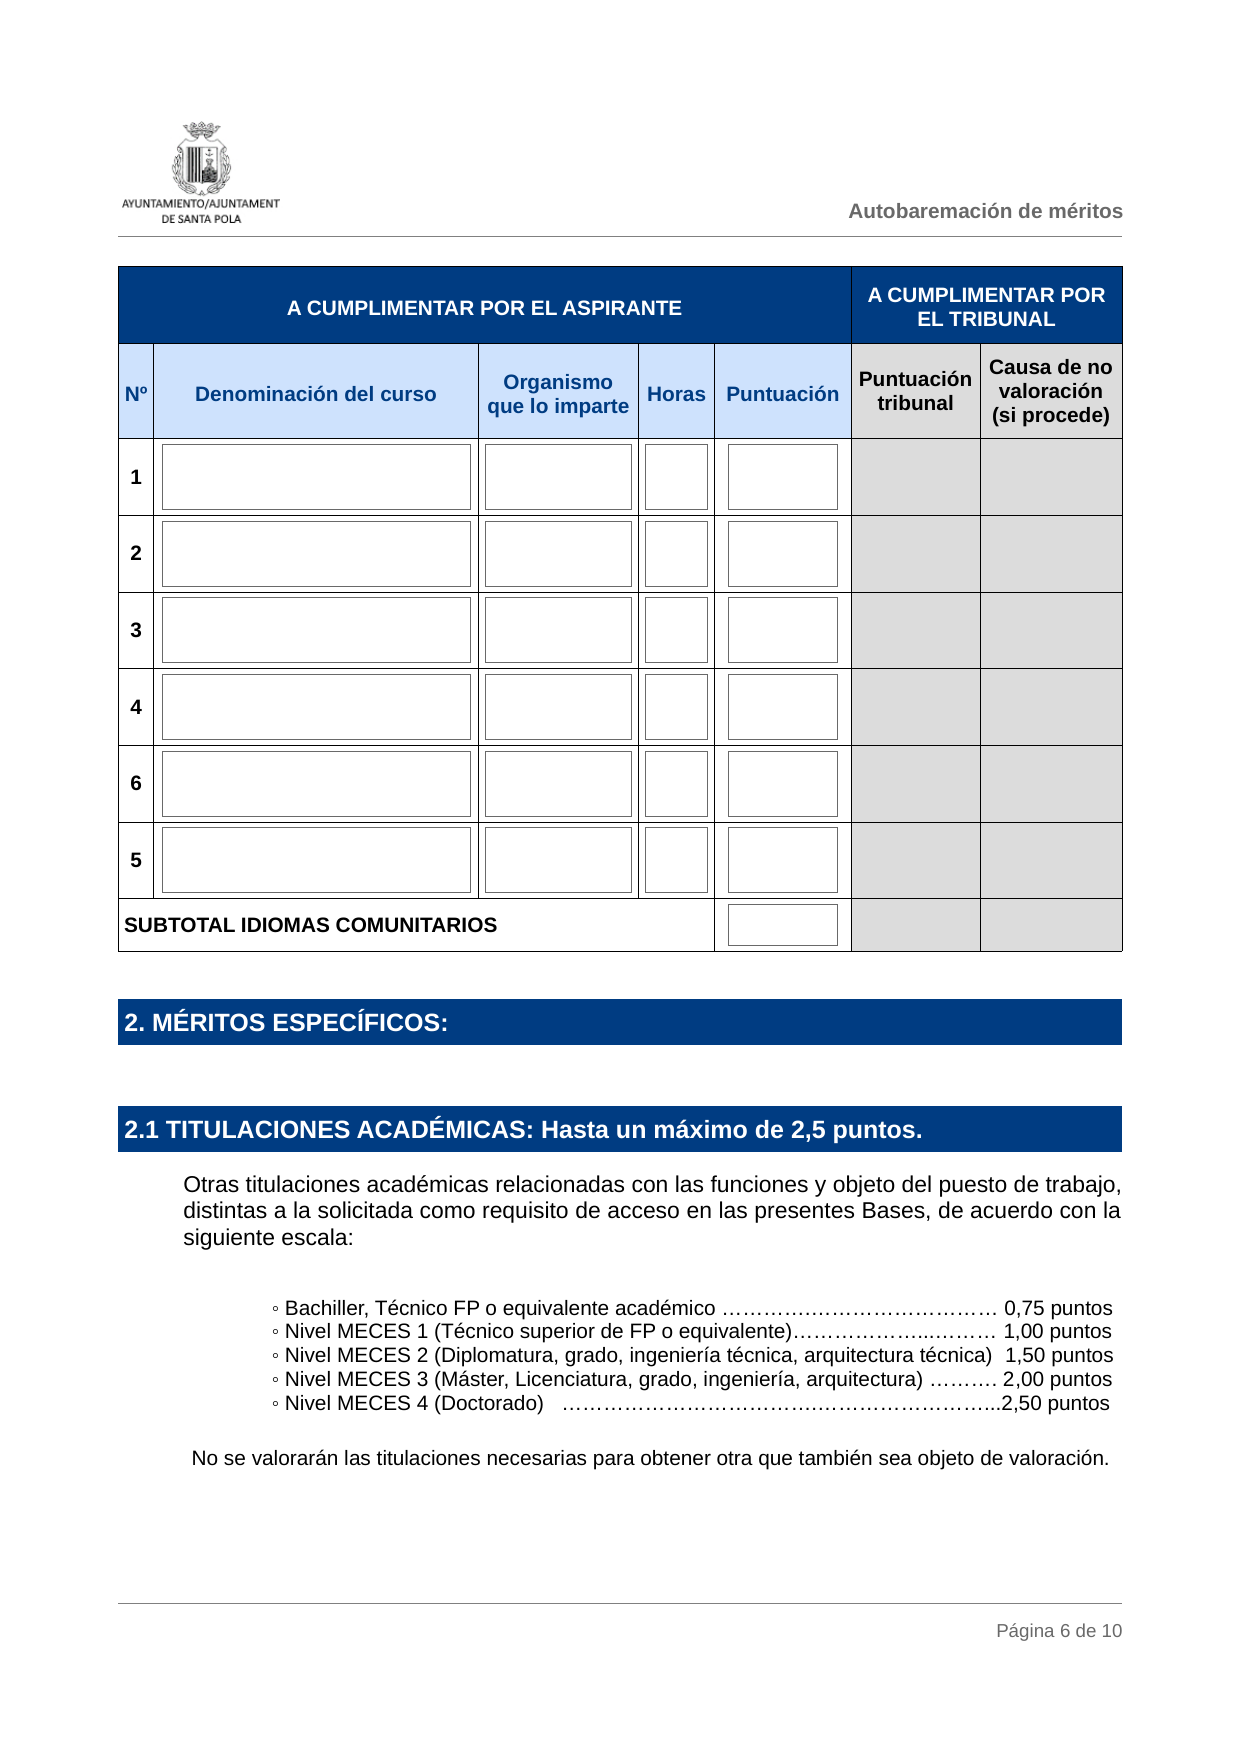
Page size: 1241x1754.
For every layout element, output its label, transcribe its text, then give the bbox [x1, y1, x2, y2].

table_cell [981, 439, 1122, 515]
table_cell [852, 669, 980, 745]
table_cell [639, 439, 714, 515]
table_cell [715, 746, 851, 822]
table_cell [981, 516, 1122, 592]
table_cell [479, 823, 638, 898]
table_cell [479, 669, 638, 745]
table_cell Causa de no valoración (si procede) [981, 344, 1122, 438]
text ◦ Nivel MECES 1 (Técnico superior de FP o equivalente)………………...……… 1,00 puntos [272, 1319, 1122, 1343]
table_cell [639, 823, 714, 898]
table_cell 5 [119, 823, 153, 898]
table_cell 1 [119, 439, 153, 515]
table_cell Organismo que lo imparte [479, 344, 638, 438]
table_cell [715, 516, 851, 592]
list ◦ Nivel MECES 3 (Máster, Licenciatura, grado, ingeniería, arquitectura) ………. 2,00 puntos [272, 1367, 1122, 1391]
table_header A cumplimentar por el aspirante [119, 267, 851, 343]
text Otras titulaciones académicas relacionadas con las funciones y objeto del puesto de trabajo, distintas a la solicitada como requisito de acceso en las presentes Bases, de acuerdo con la siguiente escala: [183, 1171, 1122, 1250]
table_cell [981, 746, 1122, 822]
table_cell [639, 746, 714, 822]
table_cell [715, 823, 851, 898]
table_cell [715, 593, 851, 668]
table_cell [715, 899, 851, 951]
table_header A cumplimentar por el tribunal [852, 267, 1122, 343]
table_cell [852, 823, 980, 898]
table_cell [154, 516, 478, 592]
table_cell Nº [119, 344, 153, 438]
table_cell [981, 593, 1122, 668]
table_cell [852, 516, 980, 592]
table_cell [639, 669, 714, 745]
table_cell [715, 439, 851, 515]
list ◦ Nivel MECES 2 (Diplomatura, grado, ingeniería técnica, arquitectura técnica) 1,50 puntos [272, 1343, 1122, 1367]
table_cell [639, 516, 714, 592]
table_cell [639, 593, 714, 668]
table_cell Puntuación tribunal [852, 344, 980, 438]
table_cell [479, 439, 638, 515]
table_cell [981, 669, 1122, 745]
table_cell 3 [119, 593, 153, 668]
table_cell Puntuación [715, 344, 851, 438]
table_cell Horas [639, 344, 714, 438]
picture [121, 121, 283, 224]
table_cell [715, 669, 851, 745]
table_cell [154, 669, 478, 745]
table_cell [479, 746, 638, 822]
table_cell [852, 899, 980, 951]
table_cell 6 [119, 746, 153, 822]
table_cell 2 [119, 516, 153, 592]
table_cell Denominación del curso [154, 344, 478, 438]
table_cell [852, 746, 980, 822]
list ◦ Bachiller, Técnico FP o equivalente académico ………….……………………… 0,75 puntos [272, 1295, 1122, 1319]
table_cell [852, 439, 980, 515]
table_cell [479, 593, 638, 668]
table_cell [852, 593, 980, 668]
table_cell [154, 746, 478, 822]
text No se valorarán las titulaciones necesarias para obtener otra que también sea objeto de valoración. [191, 1445, 1122, 1469]
table_cell [154, 823, 478, 898]
table_cell SUBTOTAL IDIOMAS COMUNITARIOS [119, 899, 714, 951]
list ◦ Nivel MECES 4 (Doctorado) ……………………………….……………………...2,50 puntos [272, 1391, 1122, 1415]
subtitle 2.1 TITULACIONES ACADÉMICAS: Hasta un máximo de 2,5 puntos. [118, 1106, 1122, 1152]
subtitle 2. MÉRITOS ESPECÍFICOS: [118, 999, 1122, 1045]
table_cell [981, 899, 1122, 951]
table_cell [154, 439, 478, 515]
table_cell [154, 593, 478, 668]
table_cell 4 [119, 669, 153, 745]
table_cell [981, 823, 1122, 898]
table_cell [479, 516, 638, 592]
